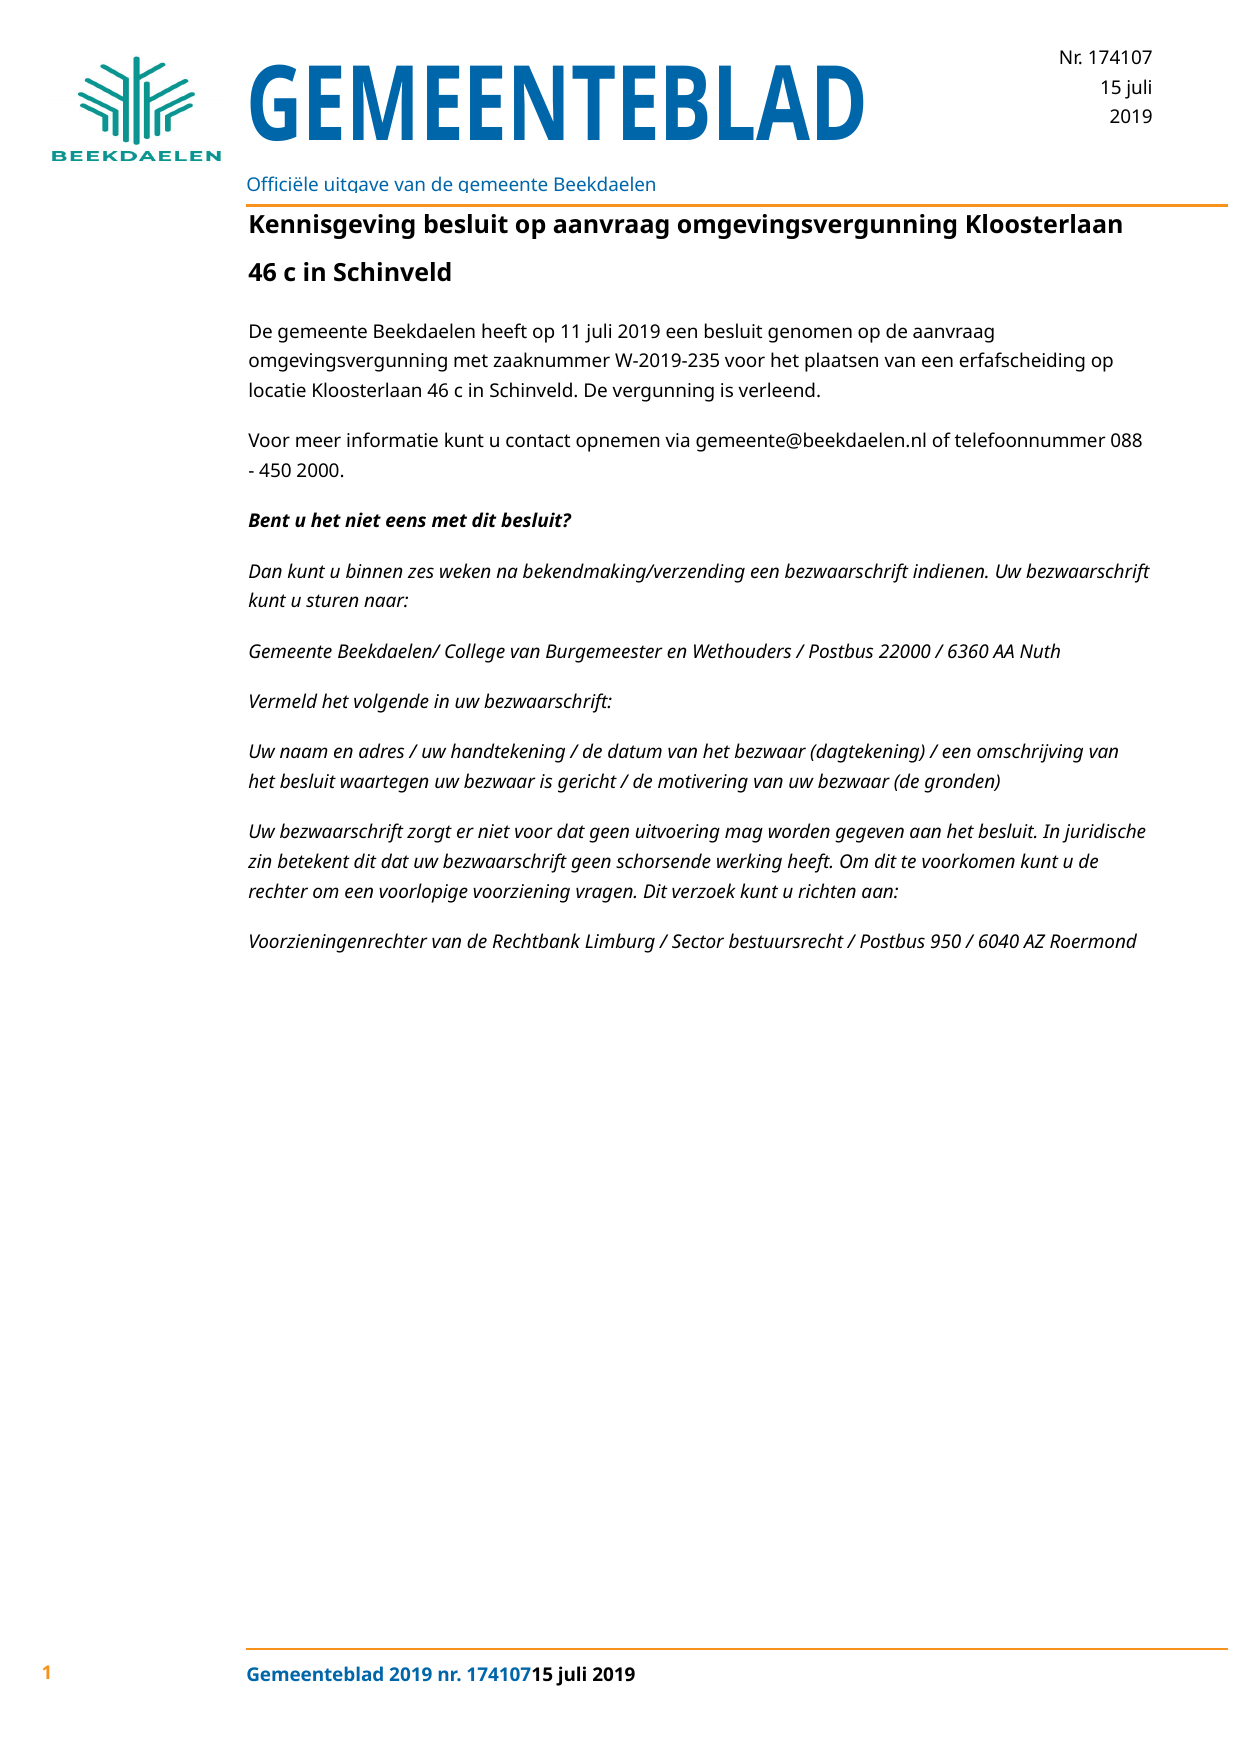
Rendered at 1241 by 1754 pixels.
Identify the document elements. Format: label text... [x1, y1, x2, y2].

text Uw bezwaarschrift zorgt er niet voor dat geen uitvoering mag worden gegeven aan het besluit. In juridische zin betekent dit dat uw bezwaarschrift geen schorsende werking heeft. Om dit te voorkomen kunt u de rechter om een voorlopige voorziening vragen. Dit verzoek kunt u richten aan: [248, 819, 1152, 904]
text Gemeente Beekdaelen/ College van Burgemeester en Wethouders / Postbus 22000 / 6360 AA Nuth [248, 638, 1152, 664]
text Voorzieningenrechter van de Rechtbank Limburg / Sector bestuursrecht / Postbus 950 / 6040 AZ Roermond [248, 928, 1152, 954]
text De gemeente Beekdaelen heeft op 11 juli 2019 een besluit genomen op de aanvraag omgevingsvergunning met zaaknummer W-2019-235 voor het plaatsen van een erfafscheiding op locatie Kloosterlaan 46 c in Schinveld. De vergunning is verleend. [248, 318, 1152, 403]
text Bent u het niet eens met dit besluit? [248, 507, 1152, 533]
picture [41, 47, 231, 172]
text Kennisgeving besluit op aanvraag omgevingsvergunning Kloosterlaan 46 c in Schinveld [248, 207, 1152, 288]
text Dan kunt u binnen zes weken na bekendmaking/verzending een bezwaarschrift indienen. Uw bezwaarschrift kunt u sturen naar: [248, 558, 1152, 613]
text Voor meer informatie kunt u contact opnemen via gemeente@beekdaelen.nl of telefoonnummer 088 - 450 2000. [248, 427, 1152, 483]
text Vermeld het volgende in uw bezwaarschrift: [248, 688, 1152, 714]
text Uw naam en adres / uw handtekening / de datum van het bezwaar (dagtekening) / een omschrijving van het besluit waartegen uw bezwaar is gericht / de motivering van uw bezwaar (de gronden) [248, 739, 1152, 794]
